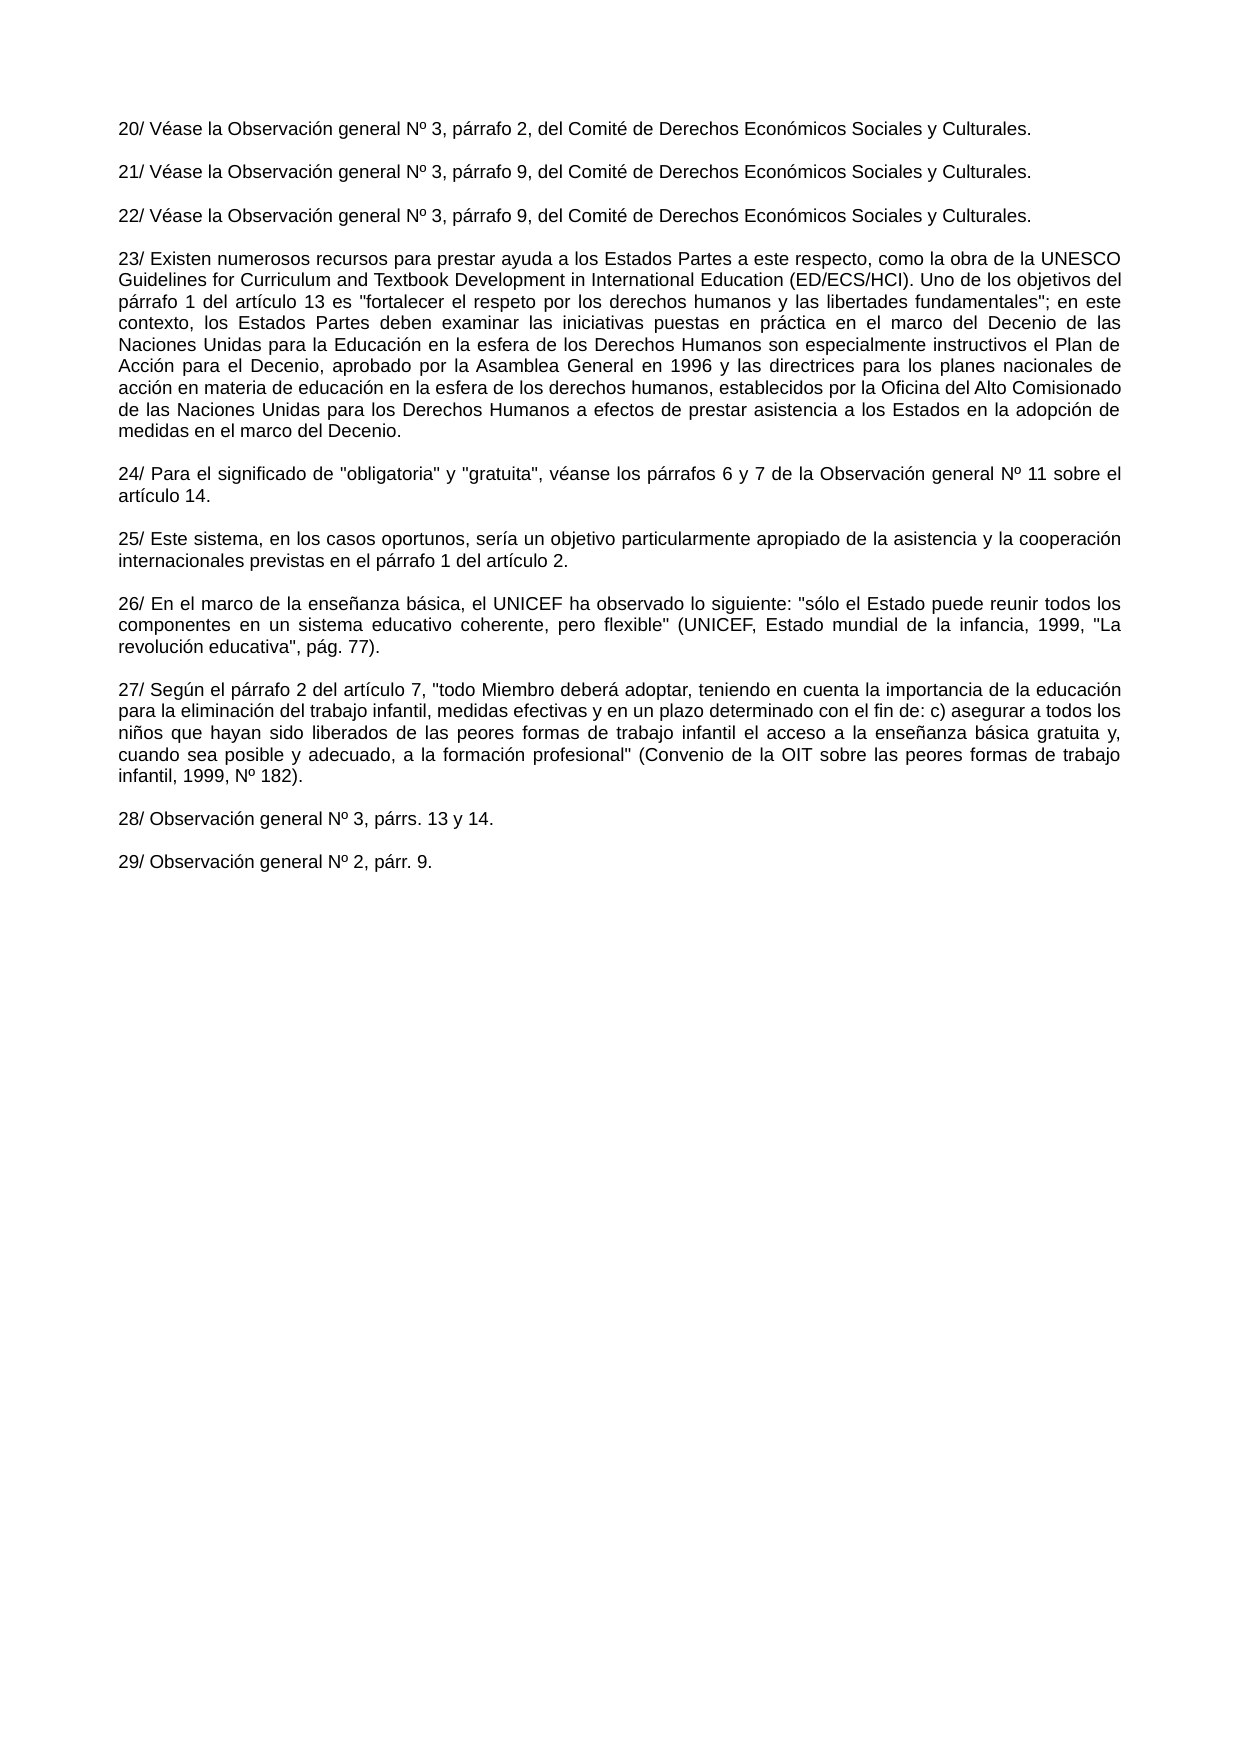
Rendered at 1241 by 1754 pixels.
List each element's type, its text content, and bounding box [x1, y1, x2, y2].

text 24/ Para el significado de "obligatoria" y "gratuita", véanse los párrafos 6 y 7 de la Observación general Nº 11 sobre el artículo 14. [118, 463, 1122, 506]
text 21/ Véase la Observación general Nº 3, párrafo 9, del Comité de Derechos Económicos Sociales y Culturales. [118, 161, 1122, 183]
text 28/ Observación general Nº 3, párrs. 13 y 14. [118, 808, 1122, 830]
text 25/ Este sistema, en los casos oportunos, sería un objetivo particularmente apropiado de la asistencia y la cooperación internacionales previstas en el párrafo 1 del artículo 2. [118, 528, 1122, 571]
text 26/ En el marco de la enseñanza básica, el UNICEF ha observado lo siguiente: "sólo el Estado puede reunir todos los componentes en un sistema educativo coherente, pero flexible" (UNICEF, Estado mundial de la infancia, 1999, "La revolución educativa", pág. 77). [118, 592, 1122, 657]
text 20/ Véase la Observación general Nº 3, párrafo 2, del Comité de Derechos Económicos Sociales y Culturales. [118, 118, 1122, 140]
text 23/ Existen numerosos recursos para prestar ayuda a los Estados Partes a este respecto, como la obra de la UNESCO Guidelines for Curriculum and Textbook Development in International Education (ED/ECS/HCI). Uno de los objetivos del párrafo 1 del artículo 13 es "fortalecer el respeto por los derechos humanos y las libertades fundamentales"; en este contexto, los Estados Partes deben examinar las iniciativas puestas en práctica en el marco del Decenio de las Naciones Unidas para la Educación en la esfera de los Derechos Humanos son especialmente instructivos el Plan de Acción para el Decenio, aprobado por la Asamblea General en 1996 y las directrices para los planes nacionales de acción en materia de educación en la esfera de los derechos humanos, establecidos por la Oficina del Alto Comisionado de las Naciones Unidas para los Derechos Humanos a efectos de prestar asistencia a los Estados en la adopción de medidas en el marco del Decenio. [118, 247, 1122, 442]
text 29/ Observación general Nº 2, párr. 9. [118, 851, 1122, 873]
text 22/ Véase la Observación general Nº 3, párrafo 9, del Comité de Derechos Económicos Sociales y Culturales. [118, 204, 1122, 226]
text 27/ Según el párrafo 2 del artículo 7, "todo Miembro deberá adoptar, teniendo en cuenta la importancia de la educación para la eliminación del trabajo infantil, medidas efectivas y en un plazo determinado con el fin de: c) asegurar a todos los niños que hayan sido liberados de las peores formas de trabajo infantil el acceso a la enseñanza básica gratuita y, cuando sea posible y adecuado, a la formación profesional" (Convenio de la OIT sobre las peores formas de trabajo infantil, 1999, Nº 182). [118, 679, 1122, 787]
